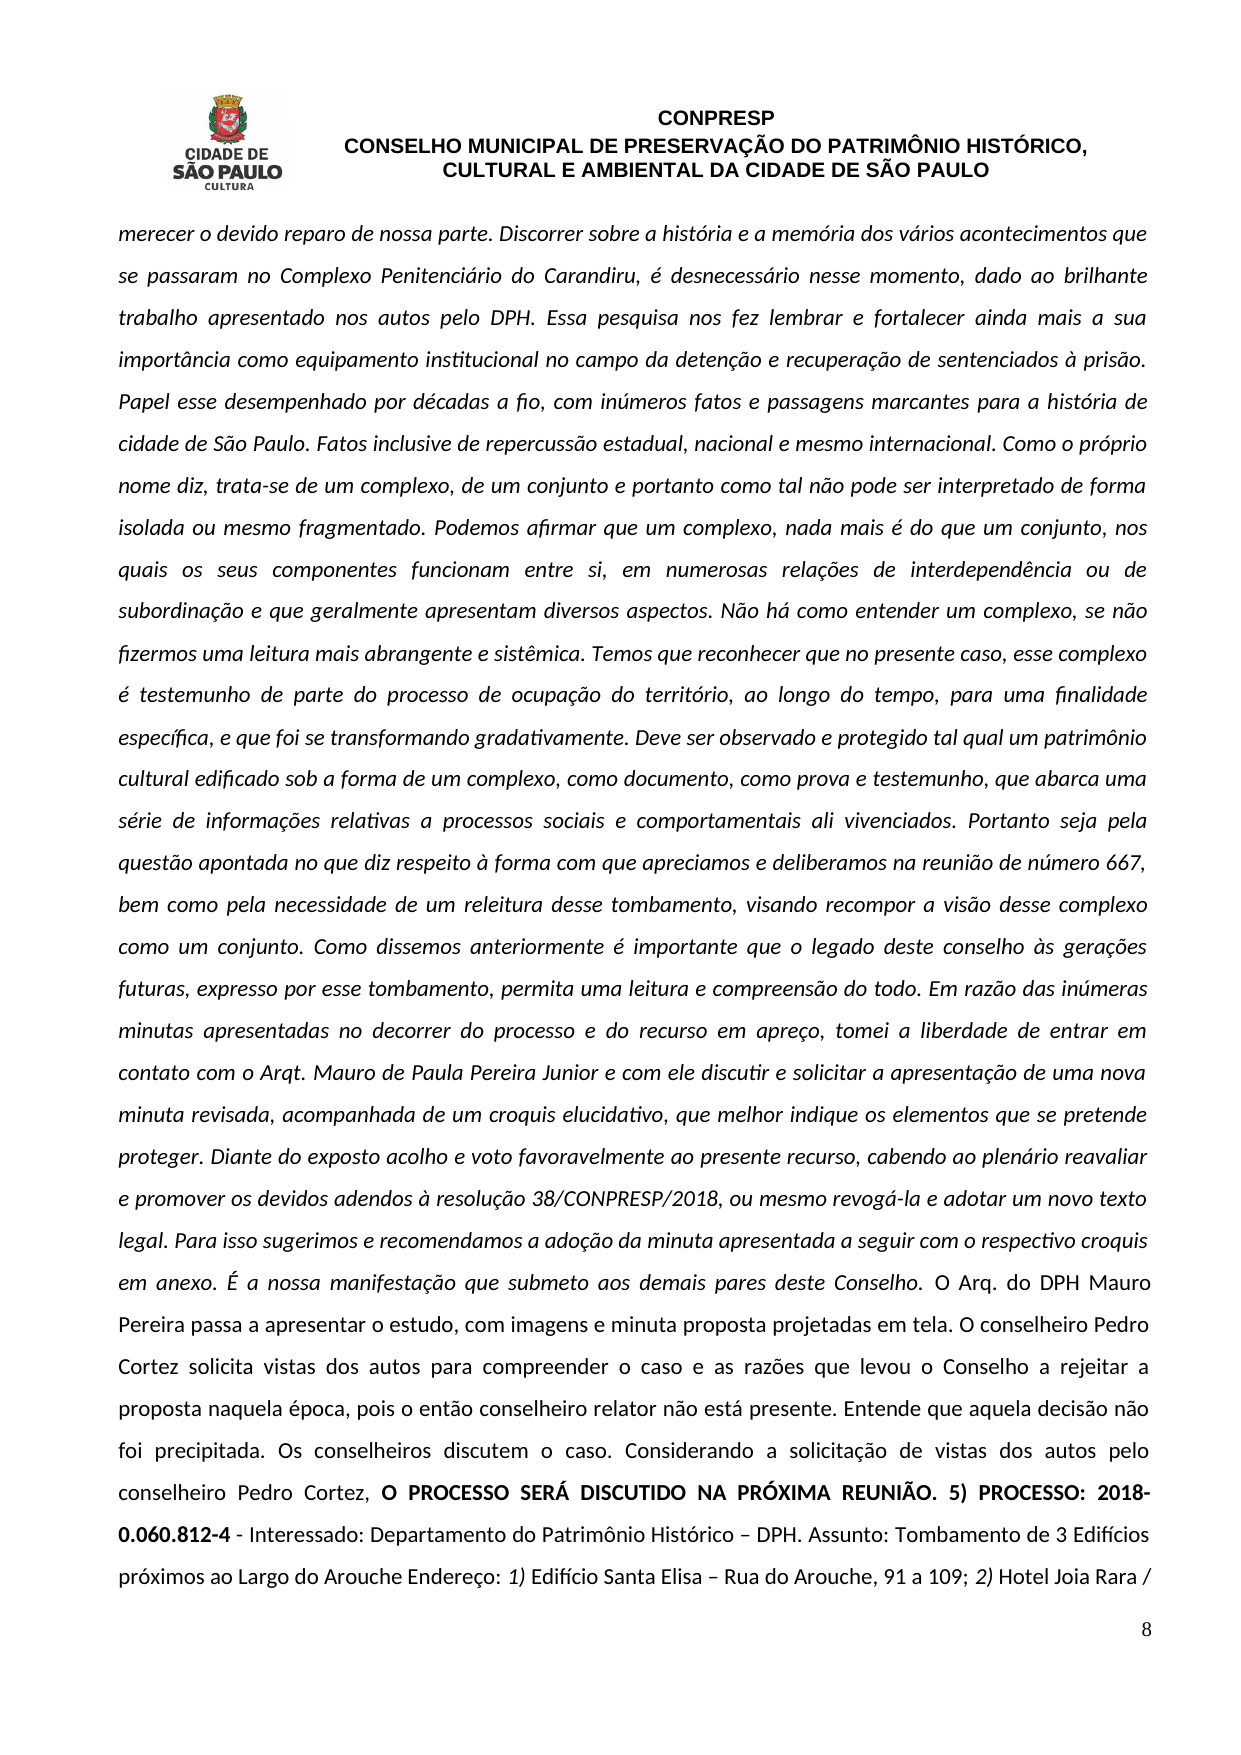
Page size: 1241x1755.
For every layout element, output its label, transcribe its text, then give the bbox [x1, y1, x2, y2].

text merecer o devido reparo de nossa parte. Discorrer sobre a história e a memória dos vários acontecimentos que se passaram no Complexo Penitenciário do Carandiru, é desnecessário nesse momento, dado ao brilhante trabalho apresentado nos autos pelo DPH. Essa pesquisa nos fez lembrar e fortalecer ainda mais a sua importância como equipamento institucional no campo da detenção e recuperação de sentenciados à prisão. Papel esse desempenhado por décadas a fio, com inúmeros fatos e passagens marcantes para a história de cidade de São Paulo. Fatos inclusive de repercussão estadual, nacional e mesmo internacional. Como o próprio nome diz, trata-se de um complexo, de um conjunto e portanto como tal não pode ser interpretado de forma isolada ou mesmo fragmentado. Podemos afirmar que um complexo, nada mais é do que um conjunto, nos quais os seus componentes funcionam entre si, em numerosas relações de interdependência ou de subordinação e que geralmente apresentam diversos aspectos. Não há como entender um complexo, se não fizermos uma leitura mais abrangente e sistêmica. Temos que reconhecer que no presente caso, esse complexo é testemunho de parte do processo de ocupação do território, ao longo do tempo, para uma finalidade específica, e que foi se transformando gradativamente. Deve ser observado e protegido tal qual um patrimônio cultural edificado sob a forma de um complexo, como documento, como prova e testemunho, que abarca uma série de informações relativas a processos sociais e comportamentais ali vivenciados. Portanto seja pela questão apontada no que diz respeito à forma com que apreciamos e deliberamos na reunião de número 667, bem como pela necessidade de um releitura desse tombamento, visando recompor a visão desse complexo como um conjunto. Como dissemos anteriormente é importante que o legado deste conselho às gerações futuras, expresso por esse tombamento, permita uma leitura e compreensão do todo. Em razão das inúmeras minutas apresentadas no decorrer do processo e do recurso em apreço, tomei a liberdade de entrar em contato com o Arqt. Mauro de Paula Pereira Junior e com ele discutir e solicitar a apresentação de uma nova minuta revisada, acompanhada de um croquis elucidativo, que melhor indique os elementos que se pretende proteger. Diante do exposto acolho e voto favoravelmente ao presente recurso, cabendo ao plenário reavaliar e promover os devidos adendos à resolução 38/CONPRESP/2018, ou mesmo revogá-la e adotar um novo texto legal. Para isso sugerimos e recomendamos a adoção da minuta apresentada a seguir com o respectivo croquis em anexo. É a nossa manifestação que submeto aos demais pares deste Conselho. O Arq. do DPH Mauro Pereira passa a apresentar o estudo, com imagens e minuta proposta projetadas em tela. O conselheiro Pedro Cortez solicita vistas dos autos para compreender o caso e as razões que levou o Conselho a rejeitar a proposta naquela época, pois o então conselheiro relator não está presente. Entende que aquela decisão não foi precipitada. Os conselheiros discutem o caso. Considerando a solicitação de vistas dos autos pelo conselheiro Pedro Cortez, O PROCESSO SERÁ DISCUTIDO NA PRÓXIMA REUNIÃO. 5) PROCESSO: 2018-0.060.812-4 - Interessado: Departamento do Patrimônio Histórico – DPH. Assunto: Tombamento de 3 Edifícios próximos ao Largo do Arouche Endereço: 1) Edifício Santa Elisa – Rua do Arouche, 91 a 109; 2) Hotel Joia Rara / [118, 219, 1152, 1590]
